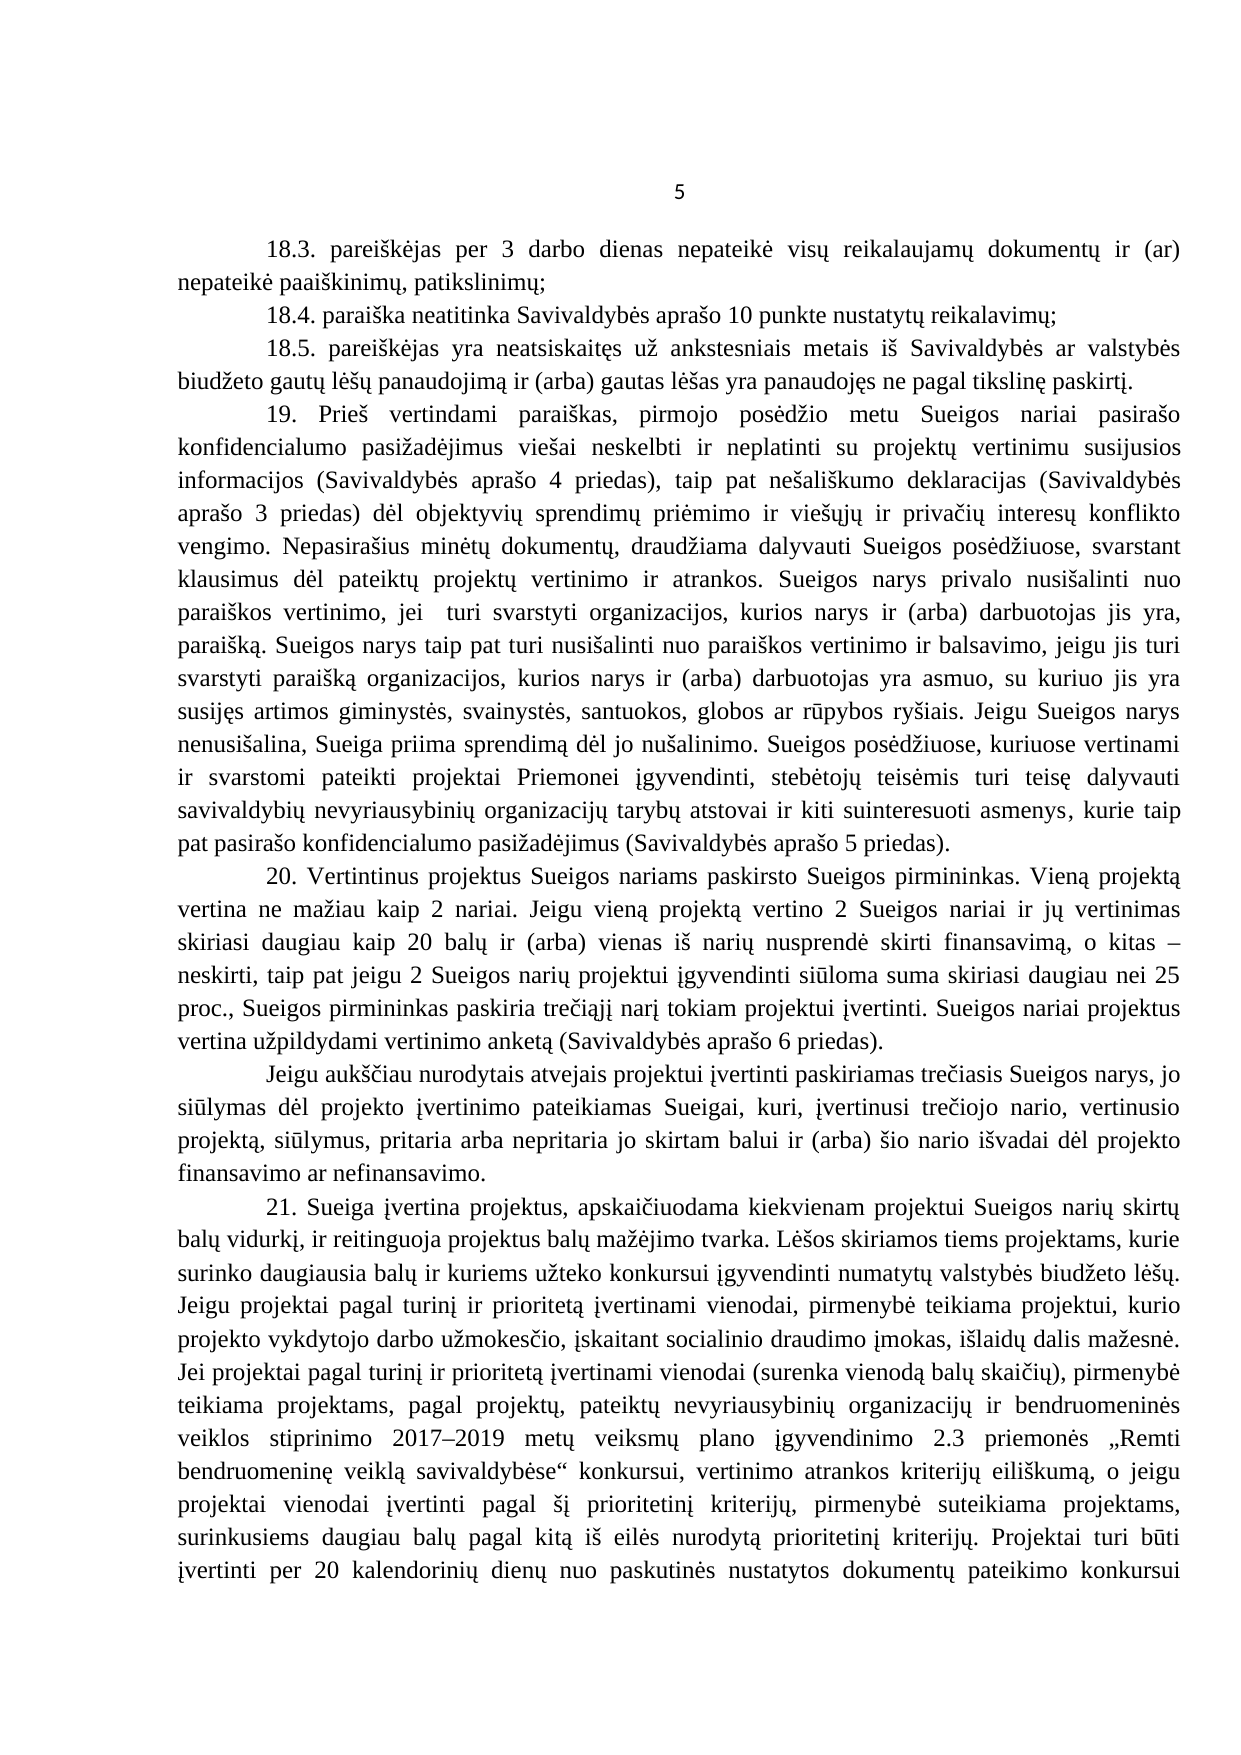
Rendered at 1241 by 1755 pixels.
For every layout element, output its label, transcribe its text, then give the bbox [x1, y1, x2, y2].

text 21. Sueiga įvertina projektus, apskaičiuodama kiekvienam projektui Sueigos narių skirtų balų vidurkį, ir reitinguoja projektus balų mažėjimo tvarka. Lėšos skiriamos tiems projektams, kurie surinko daugiausia balų ir kuriems užteko konkursui įgyvendinti numatytų valstybės biudžeto lėšų. Jeigu projektai pagal turinį ir prioritetą įvertinami vienodai, pirmenybė teikiama projektui, kurio projekto vykdytojo darbo užmokesčio, įskaitant socialinio draudimo įmokas, išlaidų dalis mažesnė. Jei projektai pagal turinį ir prioritetą įvertinami vienodai (surenka vienodą balų skaičių), pirmenybė teikiama projektams, pagal projektų, pateiktų nevyriausybinių organizacijų ir bendruomeninės veiklos stiprinimo 2017–2019 metų veiksmų plano įgyvendinimo 2.3 priemonės „Remti bendruomeninę veiklą savivaldybėse“ konkursui, vertinimo atrankos kriterijų eiliškumą, o jeigu projektai vienodai įvertinti pagal šį prioritetinį kriterijų, pirmenybė suteikiama projektams, surinkusiems daugiau balų pagal kitą iš eilės nurodytą prioritetinį kriterijų. Projektai turi būti įvertinti per 20 kalendorinių dienų nuo paskutinės nustatytos dokumentų pateikimo konkursui [177, 1192, 1181, 1583]
text Jeigu aukščiau nurodytais atvejais projektui įvertinti paskiriamas trečiasis Sueigos narys, jo siūlymas dėl projekto įvertinimo pateikiamas Sueigai, kuri, įvertinusi trečiojo nario, vertinusio projektą, siūlymus, pritaria arba nepritaria jo skirtam balui ir (arba) šio nario išvadai dėl projekto finansavimo ar nefinansavimo. [177, 1059, 1181, 1187]
text 20. Vertintinus projektus Sueigos nariams paskirsto Sueigos pirmininkas. Vieną projektą vertina ne mažiau kaip 2 nariai. Jeigu vieną projektą vertino 2 Sueigos nariai ir jų vertinimas skiriasi daugiau kaip 20 balų ir (arba) vienas iš narių nusprendė skirti finansavimą, o kitas – neskirti, taip pat jeigu 2 Sueigos narių projektui įgyvendinti siūloma suma skiriasi daugiau nei 25 proc., Sueigos pirmininkas paskiria trečiąjį narį tokiam projektui įvertinti. Sueigos nariai projektus vertina užpildydami vertinimo anketą (Savivaldybės aprašo 6 priedas). [177, 861, 1181, 1055]
text 19. Prieš vertindami paraiškas, pirmojo posėdžio metu Sueigos nariai pasirašo konfidencialumo pasižadėjimus viešai neskelbti ir neplatinti su projektų vertinimu susijusios informacijos (Savivaldybės aprašo 4 priedas), taip pat nešališkumo deklaracijas (Savivaldybės aprašo 3 priedas) dėl objektyvių sprendimų priėmimo ir viešųjų ir privačių interesų konflikto vengimo. Nepasirašius minėtų dokumentų, draudžiama dalyvauti Sueigos posėdžiuose, svarstant klausimus dėl pateiktų projektų vertinimo ir atrankos. Sueigos narys privalo nusišalinti nuo paraiškos vertinimo, jei turi svarstyti organizacijos, kurios narys ir (arba) darbuotojas jis yra, paraišką. Sueigos narys taip pat turi nusišalinti nuo paraiškos vertinimo ir balsavimo, jeigu jis turi svarstyti paraišką organizacijos, kurios narys ir (arba) darbuotojas yra asmuo, su kuriuo jis yra susijęs artimos giminystės, svainystės, santuokos, globos ar rūpybos ryšiais. Jeigu Sueigos narys nenusišalina, Sueiga priima sprendimą dėl jo nušalinimo. Sueigos posėdžiuose, kuriuose vertinami ir svarstomi pateikti projektai Priemonei įgyvendinti, stebėtojų teisėmis turi teisę dalyvauti savivaldybių nevyriausybinių organizacijų tarybų atstovai ir kiti suinteresuoti asmenys, kurie taip pat pasirašo konfidencialumo pasižadėjimus (Savivaldybės aprašo 5 priedas). [177, 399, 1181, 857]
text 18.3. pareiškėjas per 3 darbo dienas nepateikė visų reikalaujamų dokumentų ir (ar) nepateikė paaiškinimų, patikslinimų; [177, 234, 1181, 296]
text 18.5. pareiškėjas yra neatsiskaitęs už ankstesniais metais iš Savivaldybės ar valstybės biudžeto gautų lėšų panaudojimą ir (arba) gautas lėšas yra panaudojęs ne pagal tikslinę paskirtį. [177, 333, 1181, 395]
text 18.4. paraiška neatitinka Savivaldybės aprašo 10 punkte nustatytų reikalavimų; [177, 300, 1181, 329]
